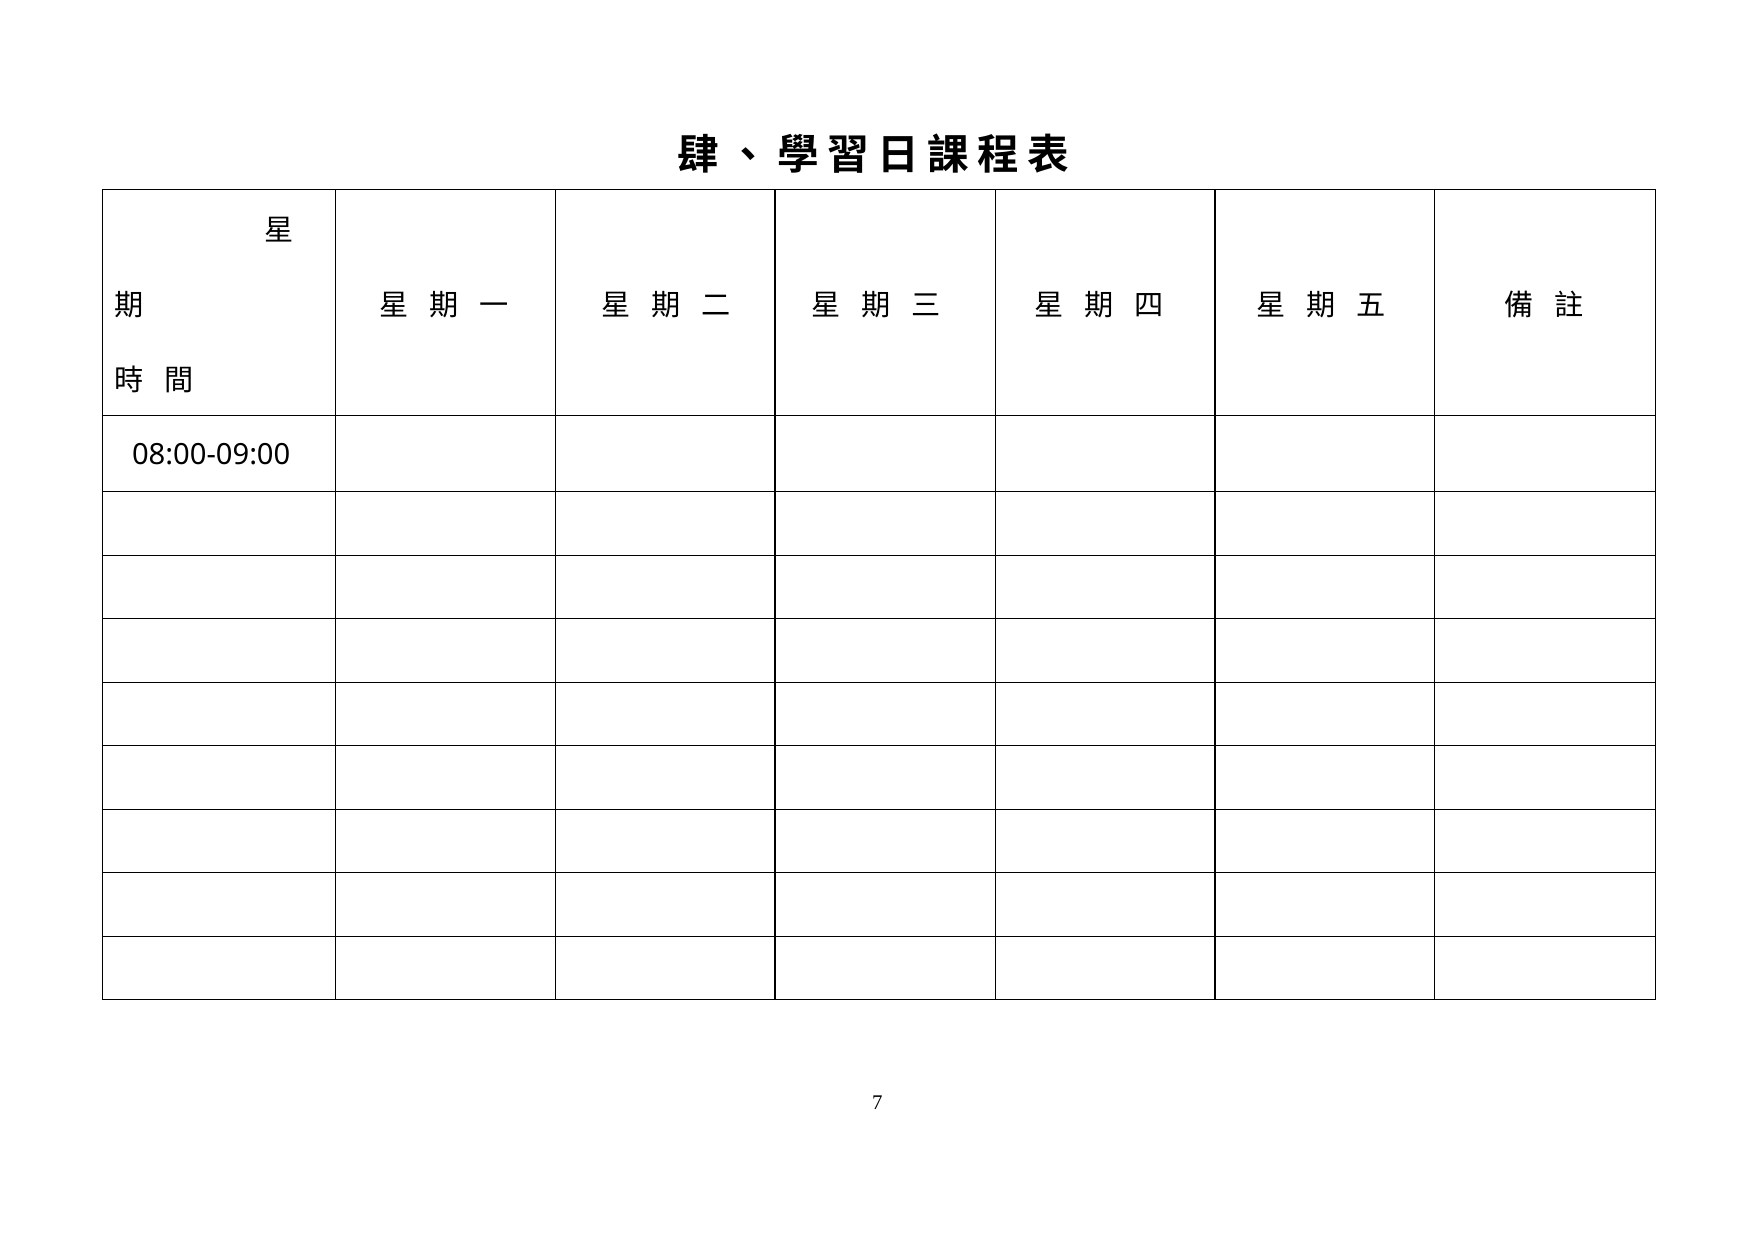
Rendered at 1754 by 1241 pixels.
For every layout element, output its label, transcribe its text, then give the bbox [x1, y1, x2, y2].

table_cell [103, 873, 335, 936]
table_cell [1216, 683, 1434, 745]
table_cell [103, 619, 335, 682]
table_cell [996, 556, 1214, 618]
table_cell [1216, 810, 1434, 872]
table_cell [336, 810, 555, 872]
table_cell [776, 619, 995, 682]
table_header 星期三 [776, 190, 995, 415]
table_cell [556, 873, 774, 936]
table_cell [556, 556, 774, 618]
table_cell [996, 619, 1214, 682]
table_cell [556, 937, 774, 999]
table_cell [1216, 556, 1434, 618]
table_cell [336, 416, 555, 491]
table_cell [556, 492, 774, 554]
table_cell [103, 937, 335, 999]
table_cell [1216, 492, 1434, 554]
table_cell [1435, 492, 1655, 554]
table_cell [1216, 873, 1434, 936]
table_cell [776, 683, 995, 745]
table_cell [996, 492, 1214, 554]
table_cell [776, 810, 995, 872]
table_cell [556, 619, 774, 682]
table_header 星期一 [336, 190, 555, 415]
table_cell [776, 873, 995, 936]
table_cell [103, 492, 335, 554]
table_cell [556, 746, 774, 809]
table_header 備註 [1435, 190, 1655, 415]
table_cell [336, 873, 555, 936]
table_cell [776, 492, 995, 554]
table_cell [1216, 937, 1434, 999]
table_cell [336, 683, 555, 745]
table_cell [776, 746, 995, 809]
table_cell [1435, 556, 1655, 618]
table_cell 08:00-09:00 [103, 416, 335, 491]
table_cell [103, 746, 335, 809]
table_cell [103, 683, 335, 745]
table_cell [996, 416, 1214, 491]
table_cell [1216, 416, 1434, 491]
table_cell [776, 556, 995, 618]
table_cell [556, 416, 774, 491]
table_cell [336, 556, 555, 618]
table_cell [996, 937, 1214, 999]
table_header 星期五 [1216, 190, 1434, 415]
table_cell [336, 492, 555, 554]
table_cell [1435, 746, 1655, 809]
table_cell [556, 810, 774, 872]
table_header 星期 時間 [103, 190, 335, 415]
table_cell [1216, 619, 1434, 682]
table_cell [1435, 683, 1655, 745]
table_cell [776, 416, 995, 491]
table_cell [996, 683, 1214, 745]
table_cell [776, 937, 995, 999]
table_cell [1216, 746, 1434, 809]
table_cell [996, 810, 1214, 872]
table_header 星期二 [556, 190, 774, 415]
table_cell [1435, 416, 1655, 491]
table_cell [1435, 873, 1655, 936]
table_cell [103, 810, 335, 872]
table_cell [103, 556, 335, 618]
table_cell [556, 683, 774, 745]
table_cell [1435, 619, 1655, 682]
table_cell [336, 937, 555, 999]
table_cell [996, 746, 1214, 809]
table_cell [336, 619, 555, 682]
table_cell [1435, 810, 1655, 872]
table_cell [336, 746, 555, 809]
table_cell [996, 873, 1214, 936]
table_cell [1435, 937, 1655, 999]
text 肆、學習日課程表 [114, 114, 1639, 189]
table_header 星期四 [996, 190, 1214, 415]
